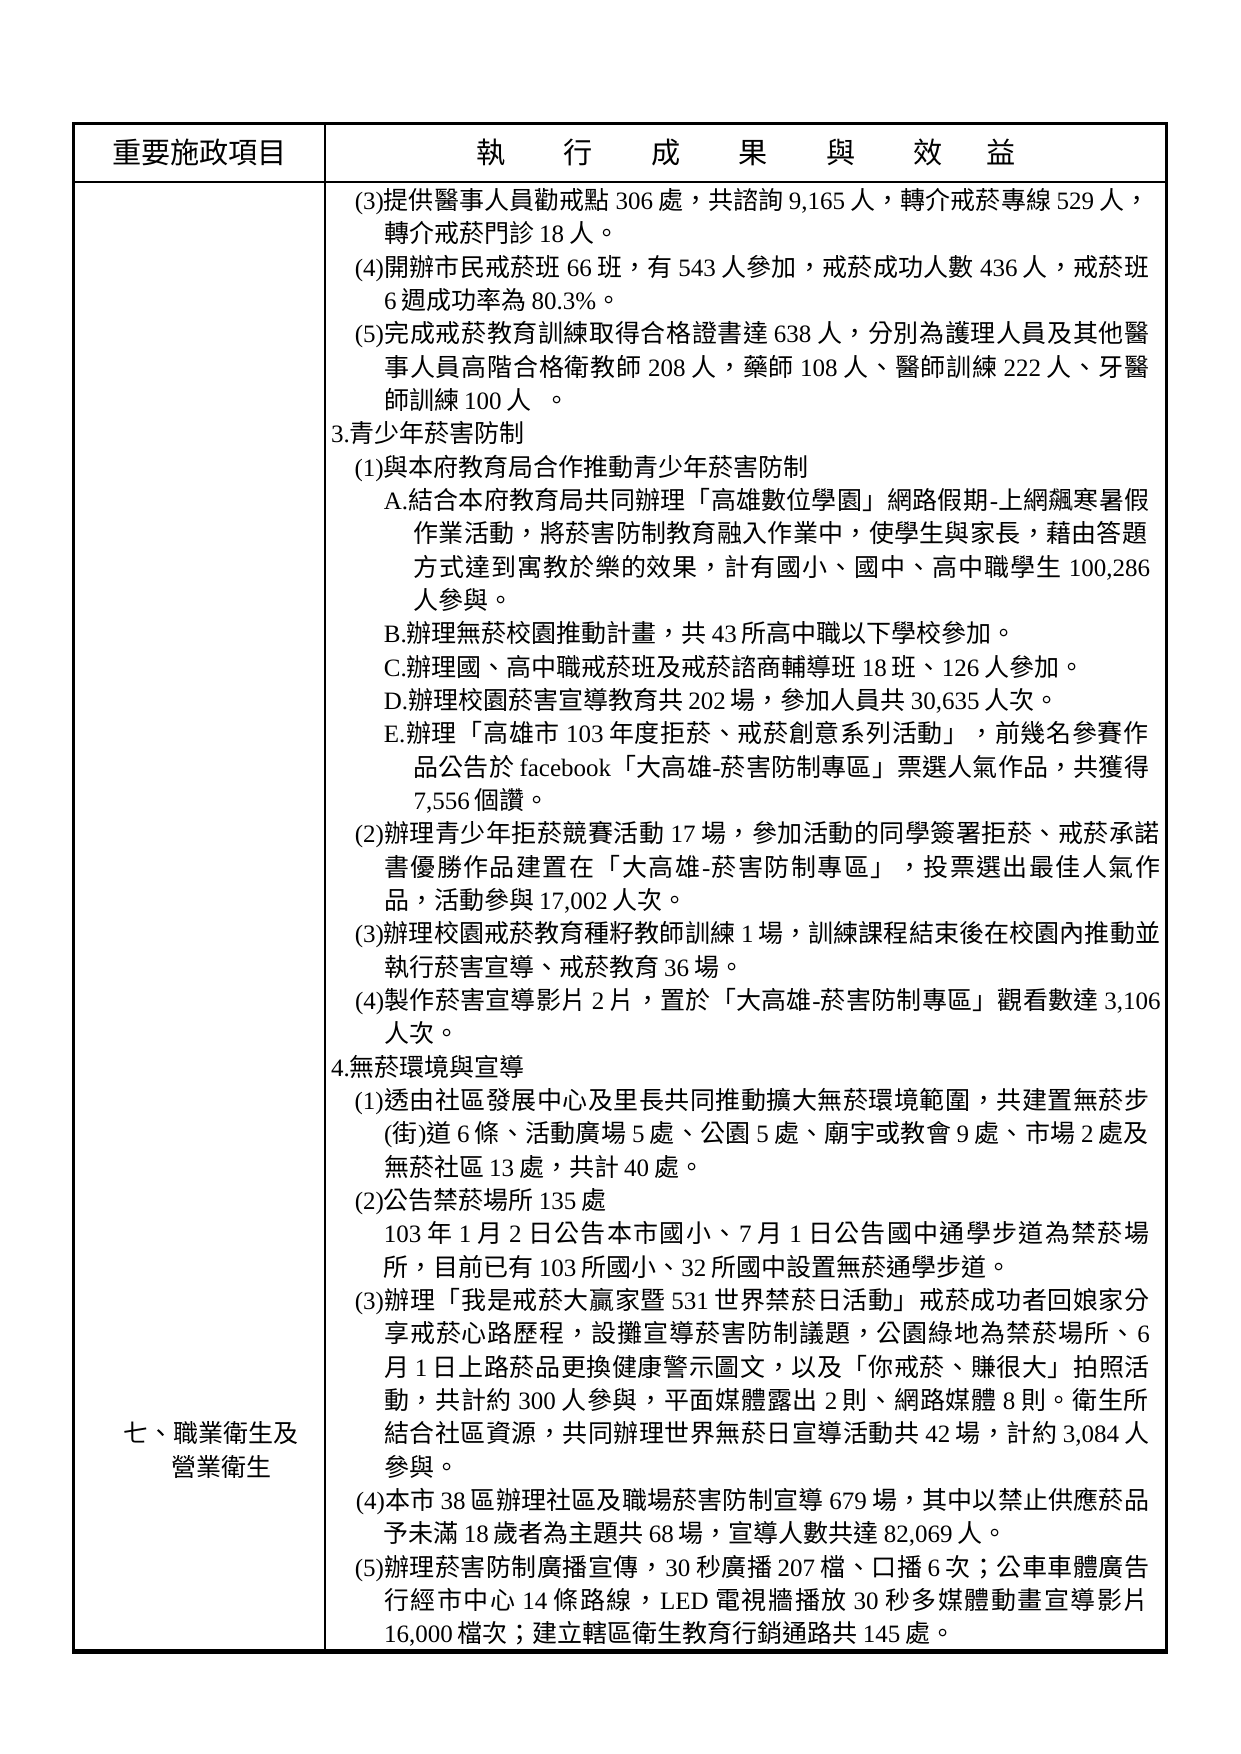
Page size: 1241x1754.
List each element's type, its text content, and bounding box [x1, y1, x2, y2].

table_cell 七、職業衛生及營業衛生 [75, 183, 324, 1649]
table_header 重要施政項目 [75, 125, 324, 181]
table_cell (3)提供醫事人員勸戒點306處，共諮詢9,165人，轉介戒菸專線529人，轉介戒菸門診18人。 (4)開辦市民戒菸班66班，有543人參加，戒菸成功人數436人，戒菸班6週成功率為80.3%。 (5)完成戒菸教育訓練取得合格證書達638人，分別為護理人員及其他醫事人員高階合格衛教師208人，藥師108人、醫師訓練222人、牙醫師訓練100人 。 3.青少年菸害防制 (1)與本府教育局合作推動青少年菸害防制 A.結合本府教育局共同辦理「高雄數位學園」網路假期-上網飆寒暑假作業活動，將菸害防制教育融入作業中，使學生與家長，藉由答題方式達到寓教於樂的效果，計有國小、國中、高中職學生100,286人參與。 B.辦理無菸校園推動計畫，共43所高中職以下學校參加。 C.辦理國、高中職戒菸班及戒菸諮商輔導班18班、126人參加。 D.辦理校園菸害宣導教育共202場，參加人員共30,635人次。 E.辦理「高雄市103年度拒菸、戒菸創意系列活動」，前幾名參賽作品公告於facebook「大高雄-菸害防制專區」票選人氣作品，共獲得7,556個讚。 (2)辦理青少年拒菸競賽活動17場，參加活動的同學簽署拒菸、戒菸承諾書優勝作品建置在「大高雄-菸害防制專區」，投票選出最佳人氣作品，活動參與17,002人次。 (3)辦理校園戒菸教育種籽教師訓練1場，訓練課程結束後在校園內推動並執行菸害宣導、戒菸教育36場。 (4)製作菸害宣導影片2片，置於「大高雄-菸害防制專區」觀看數達3,106人次。 4.無菸環境與宣導 (1)透由社區發展中心及里長共同推動擴大無菸環境範圍，共建置無菸步(街)道6條、活動廣場5處、公園5處、廟宇或教會9處、市場2處及無菸社區13處，共計40處。 (2)公告禁菸場所135處 103年1月2日公告本市國小、7月1日公告國中通學步道為禁菸場所，目前已有103所國小、32所國中設置無菸通學步道。 (3)辦理「我是戒菸大贏家暨531世界禁菸日活動」戒菸成功者回娘家分享戒菸心路歷程，設攤宣導菸害防制議題，公園綠地為禁菸場所、6月1日上路菸品更換健康警示圖文，以及「你戒菸、賺很大」拍照活動，共計約300人參與，平面媒體露出2則、網路媒體8則。衛生所結合社區資源，共同辦理世界無菸日宣導活動共42場，計約3,084人參與。 (4)本市38區辦理社區及職場菸害防制宣導679場，其中以禁止供應菸品予未滿18歲者為主題共68場，宣導人數共達82,069人。 (5)辦理菸害防制廣播宣傳，30秒廣播207檔、口播6次；公車車體廣告行經市中心14條路線，LED電視牆播放30秒多媒體動畫宣導影片16,000檔次；建立轄區衛生教育行銷通路共145處。 [326, 183, 1165, 1649]
table_header 執 行 成 果 與 效 益 [326, 125, 1165, 181]
